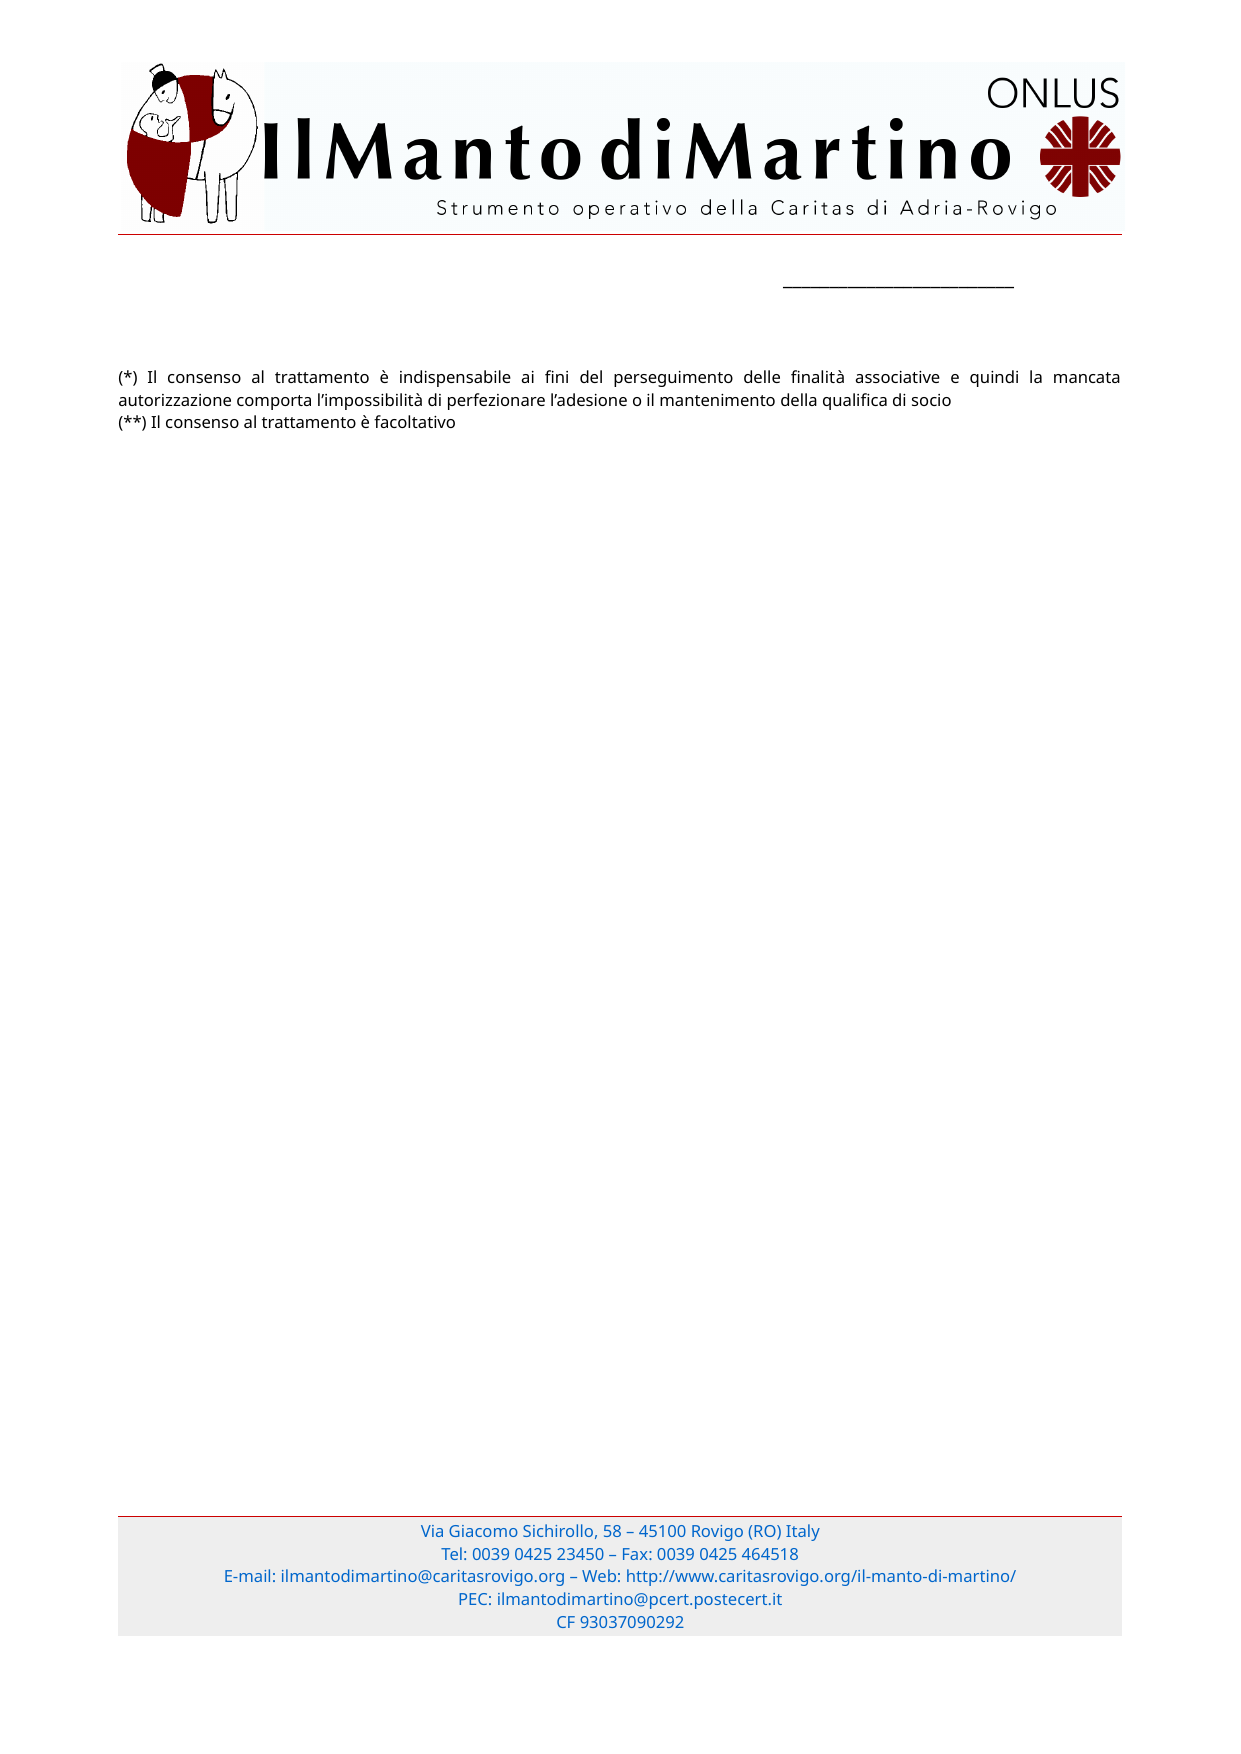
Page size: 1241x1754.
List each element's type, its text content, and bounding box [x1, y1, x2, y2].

text (*) Il consenso al trattamento è indispensabile ai fini del perseguimento delle finalità associative e quindi la mancata autorizzazione comporta l’impossibilità di perfezionare l’adesione o il mantenimento della qualifica di socio [118, 365, 1122, 411]
text _________________________ [118, 263, 1122, 292]
text (**) Il consenso al trattamento è facoltativo [118, 411, 1122, 433]
picture [121, 62, 1125, 231]
